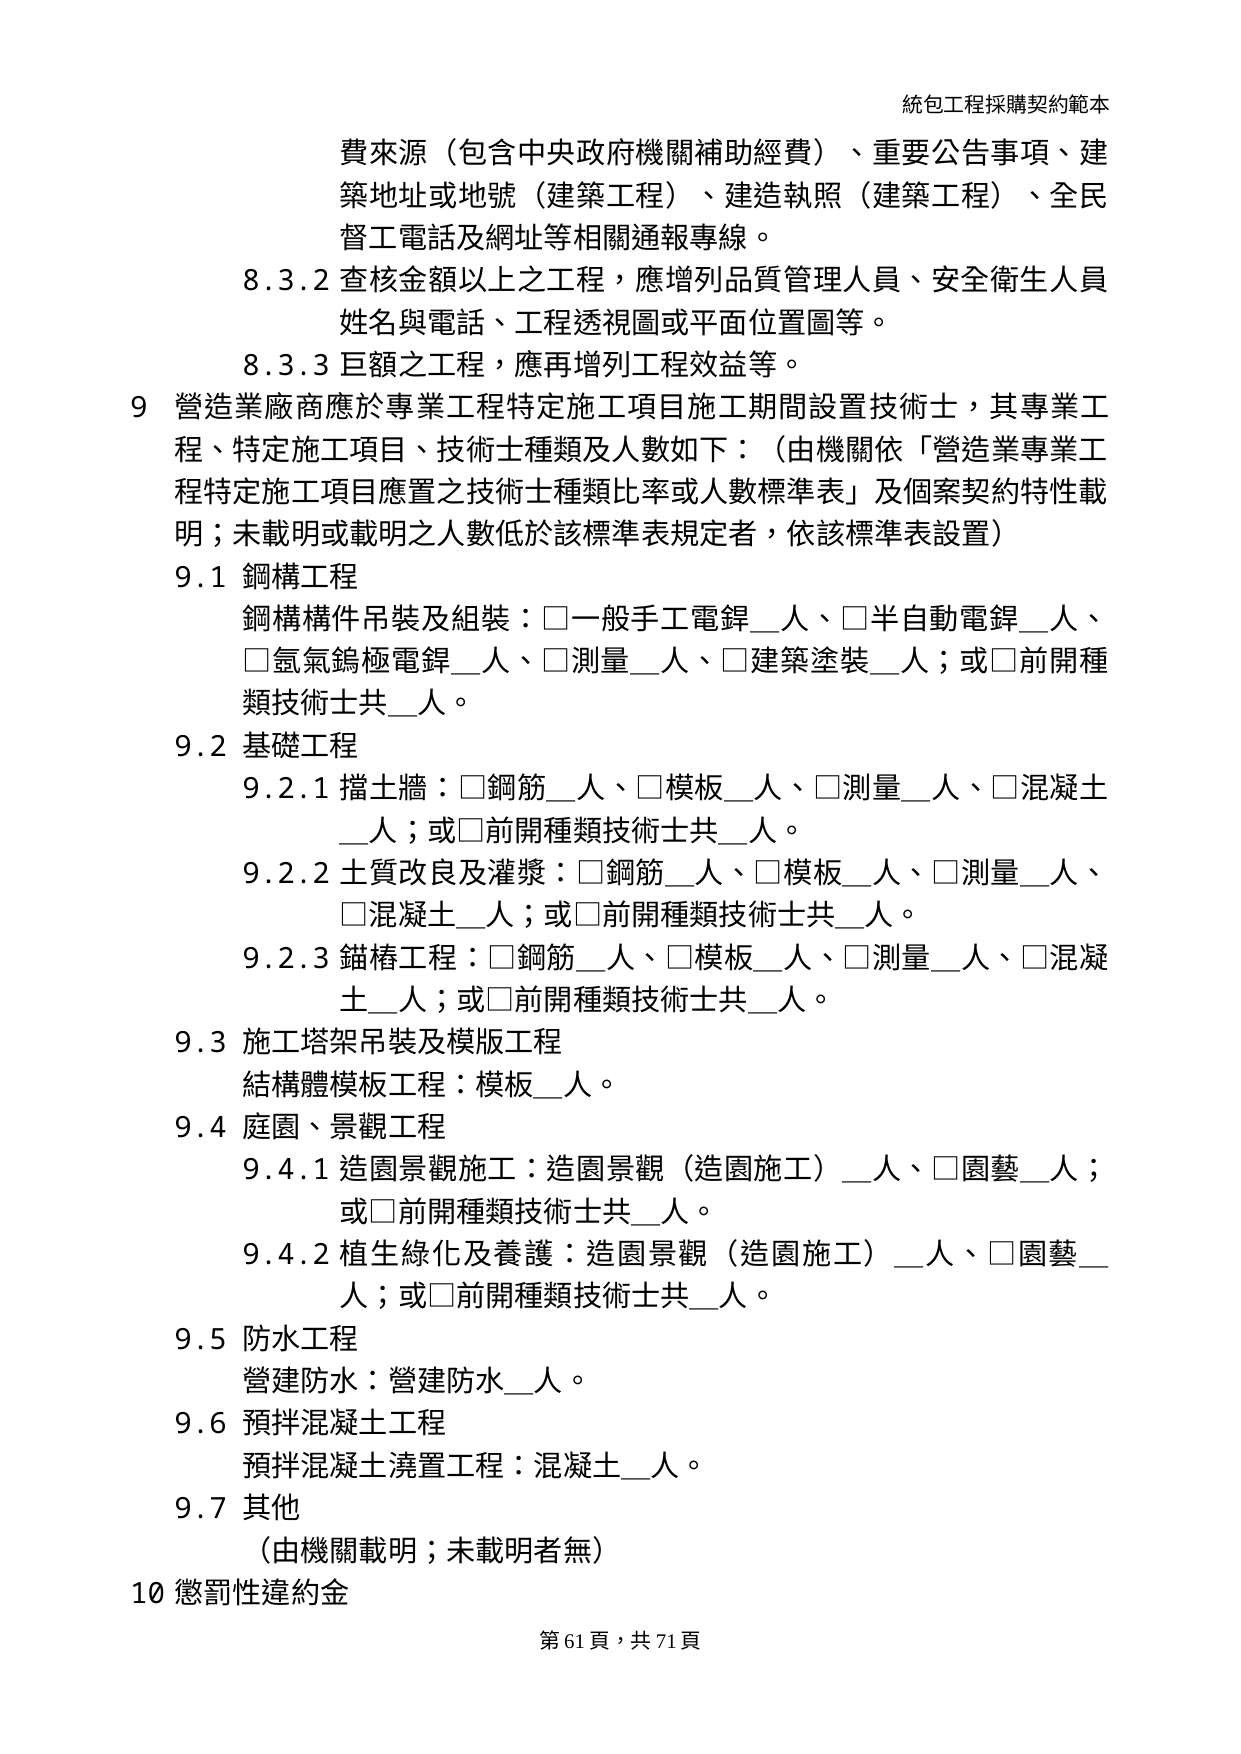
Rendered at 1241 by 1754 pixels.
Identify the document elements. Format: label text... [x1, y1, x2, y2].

list 植生綠化及養護：造園景觀（造園施工）＿人、□園藝＿人；或□前開種類技術士共＿人。 [242, 1231, 1110, 1315]
list 造園景觀施工：造園景觀（造園施工）＿人、□園藝＿人；或□前開種類技術士共＿人。 [242, 1146, 1110, 1231]
text 預拌混凝土澆置工程：混凝土＿人。 [242, 1442, 1110, 1485]
list 土質改良及灌漿：□鋼筋＿人、□模板＿人、□測量＿人、□混凝土＿人；或□前開種類技術士共＿人。 [242, 849, 1110, 934]
text 結構體模板工程：模板＿人。 [242, 1061, 1110, 1103]
text 鋼構構件吊裝及組裝：□一般手工電銲＿人、□半自動電銲＿人、□氬氣鎢極電銲＿人、□測量＿人、□建築塗裝＿人；或□前開種類技術士共＿人。 [242, 596, 1110, 722]
list 施工塔架吊裝及模版工程 [174, 1019, 1110, 1061]
list 錨樁工程：□鋼筋＿人、□模板＿人、□測量＿人、□混凝土＿人；或□前開種類技術士共＿人。 [242, 934, 1110, 1019]
list 其他 [174, 1485, 1110, 1527]
list 查核金額以上之工程，應增列品質管理人員、安全衛生人員姓名與電話、工程透視圖或平面位置圖等。 [242, 257, 1110, 341]
text （由機關載明；未載明者無） [242, 1527, 1110, 1569]
list 鋼構工程 [174, 553, 1110, 596]
list 預拌混凝土工程 [174, 1400, 1110, 1442]
list 防水工程 [174, 1315, 1110, 1358]
list 巨額之工程，應再增列工程效益等。 [242, 341, 1110, 384]
list 擋土牆：□鋼筋＿人、□模板＿人、□測量＿人、□混凝土＿人；或□前開種類技術士共＿人。 [242, 765, 1110, 849]
text 營建防水：營建防水＿人。 [242, 1358, 1110, 1400]
list 庭園、景觀工程 [174, 1103, 1110, 1146]
list 懲罰性違約金 [130, 1569, 1110, 1612]
list 營造業廠商應於專業工程特定施工項目施工期間設置技術士，其專業工程、特定施工項目、技術士種類及人數如下：（由機關依「營造業專業工程特定施工項目應置之技術士種類比率或人數標準表」及個案契約特性載明；未載明或載明之人數低於該標準表規定者，依該標準表設置） [130, 384, 1110, 553]
list 基礎工程 [174, 722, 1110, 765]
list 費來源（包含中央政府機關補助經費）、重要公告事項、建築地址或地號（建築工程）、建造執照（建築工程）、全民督工電話及網址等相關通報專線。 [242, 130, 1110, 257]
